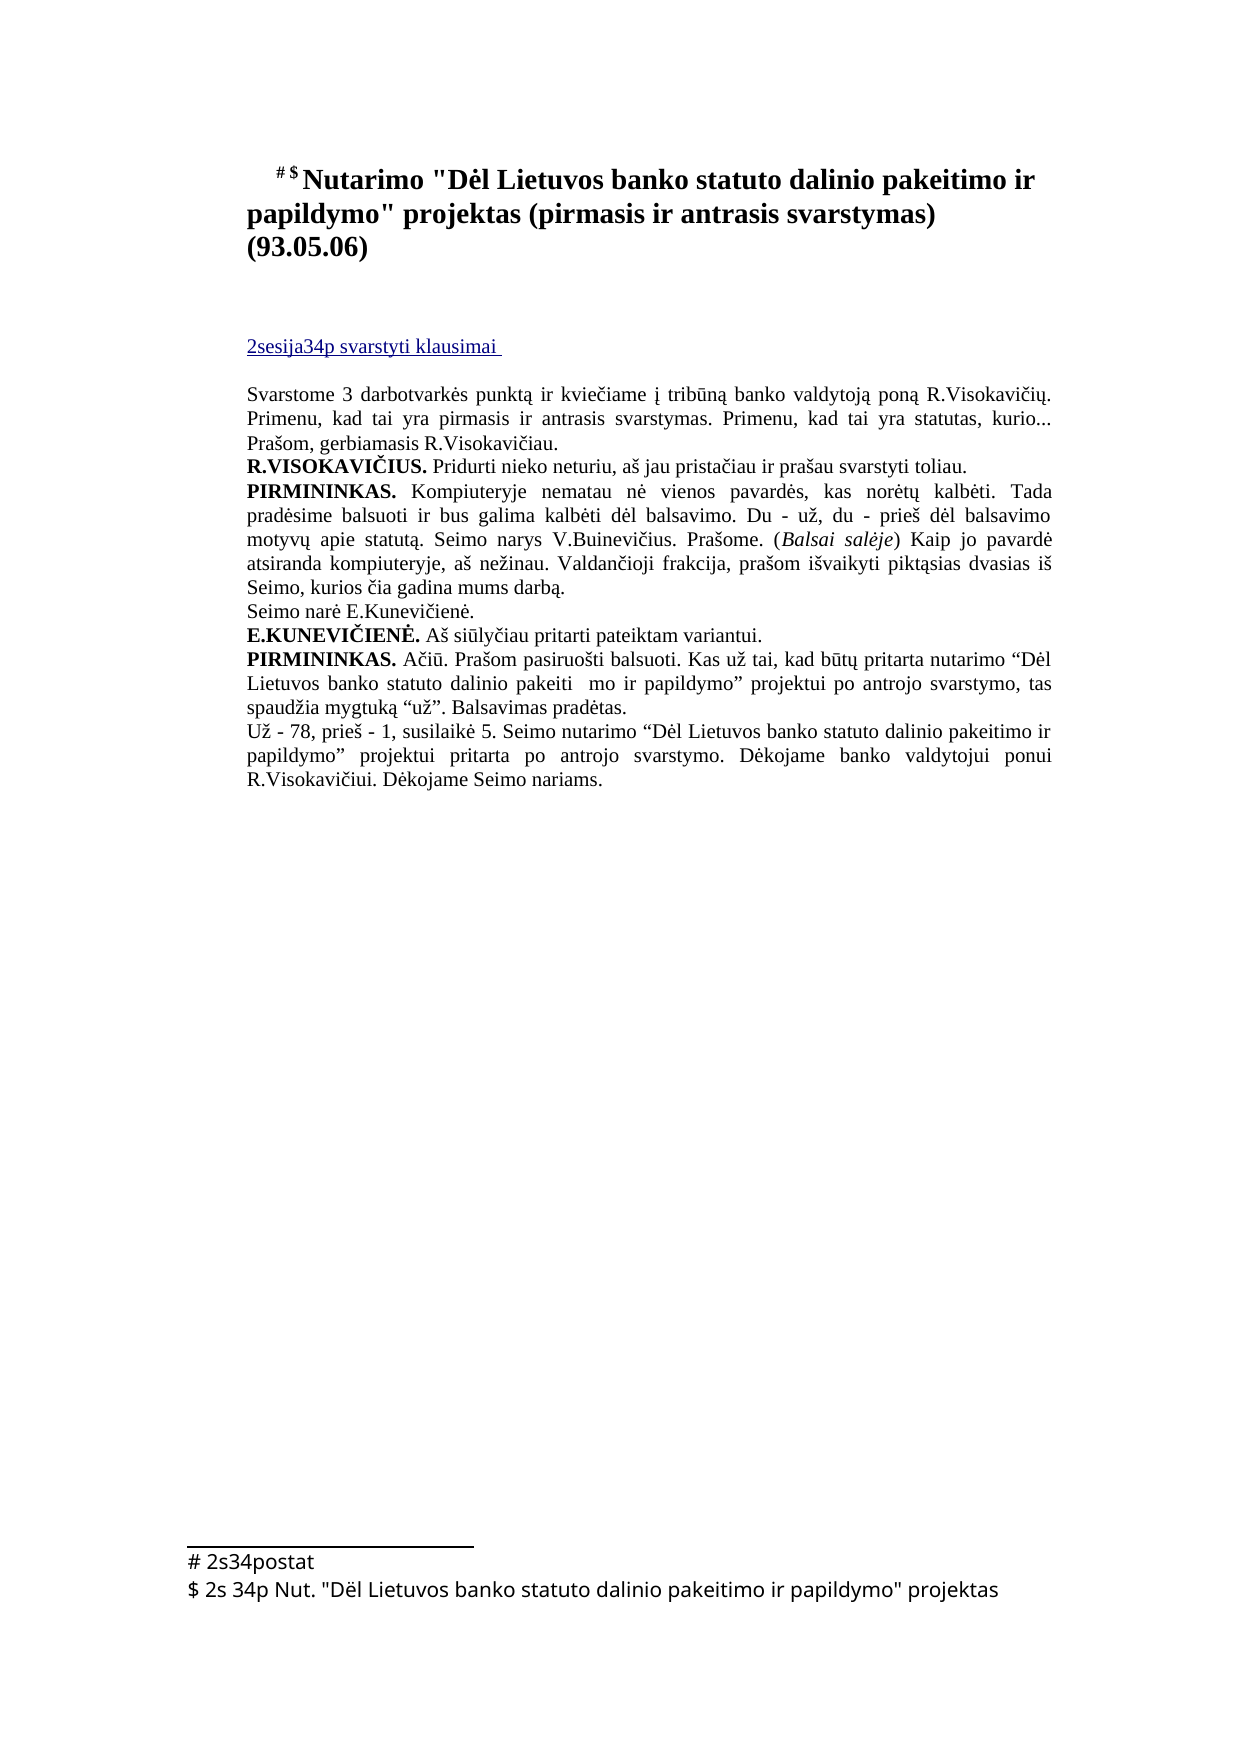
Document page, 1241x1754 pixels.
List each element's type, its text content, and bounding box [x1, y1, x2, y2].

text 2s34postat [187, 1547, 1053, 1576]
text E.KUNEVIČIENĖ. Aš siūlyčiau pritarti pateiktam variantui. [247, 623, 1053, 647]
text Svarstome 3 darbotvarkės punktą ir kviečiame į tribūną banko valdytoją poną R.Visokavičių. Primenu, kad tai yra pirmasis ir antrasis svarstymas. Primenu, kad tai yra statutas, kurio... Prašom, gerbiamasis R.Visokavičiau. [247, 382, 1053, 454]
text 2s 34p Nut. "Dël Lietuvos banko statuto dalinio pakeitimo ir papildymo" projektas [187, 1576, 1053, 1604]
text Už - 78, prieš - 1, susilaikė 5. Seimo nutarimo “Dėl Lietuvos banko statuto dalinio pakeitimo ir papildymo” projektui pritarta po antrojo svarstymo. Dėkojame banko valdytojui ponui R.Visokavičiui. Dėkojame Seimo nariams. [247, 719, 1053, 791]
text Nutarimo "Dėl Lietuvos banko statuto dalinio pakeitimo ir papildymo" projektas (pirmasis ir antrasis svarstymas) (93.05.06) [247, 162, 1053, 263]
text PIRMININKAS. Kompiuteryje nematau nė vienos pavardės, kas norėtų kalbėti. Tada pradėsime balsuoti ir bus galima kalbėti dėl balsavimo. Du - už, du - prieš dėl balsavimo motyvų apie statutą. Seimo narys V.Buinevičius. Prašome. (Balsai salėje) Kaip jo pavardė atsiranda kompiuteryje, aš nežinau. Valdančioji frakcija, prašom išvaikyti piktąsias dvasias iš Seimo, kurios čia gadina mums darbą. [247, 478, 1053, 599]
text R.VISOKAVIČIUS. Pridurti nieko neturiu, aš jau pristačiau ir prašau svarstyti toliau. [247, 454, 1053, 478]
text PIRMININKAS. Ačiū. Prašom pasiruošti balsuoti. Kas už tai, kad būtų pritarta nutarimo “Dėl Lietuvos banko statuto dalinio pakeiti mo ir papildymo” projektui po antrojo svarstymo, tas spaudžia mygtuką “už”. Balsavimas pradėtas. [247, 647, 1053, 719]
text 2sesija34p svarstyti klausimai [247, 334, 1053, 358]
text Seimo narė E.Kunevičienė. [247, 599, 1053, 623]
